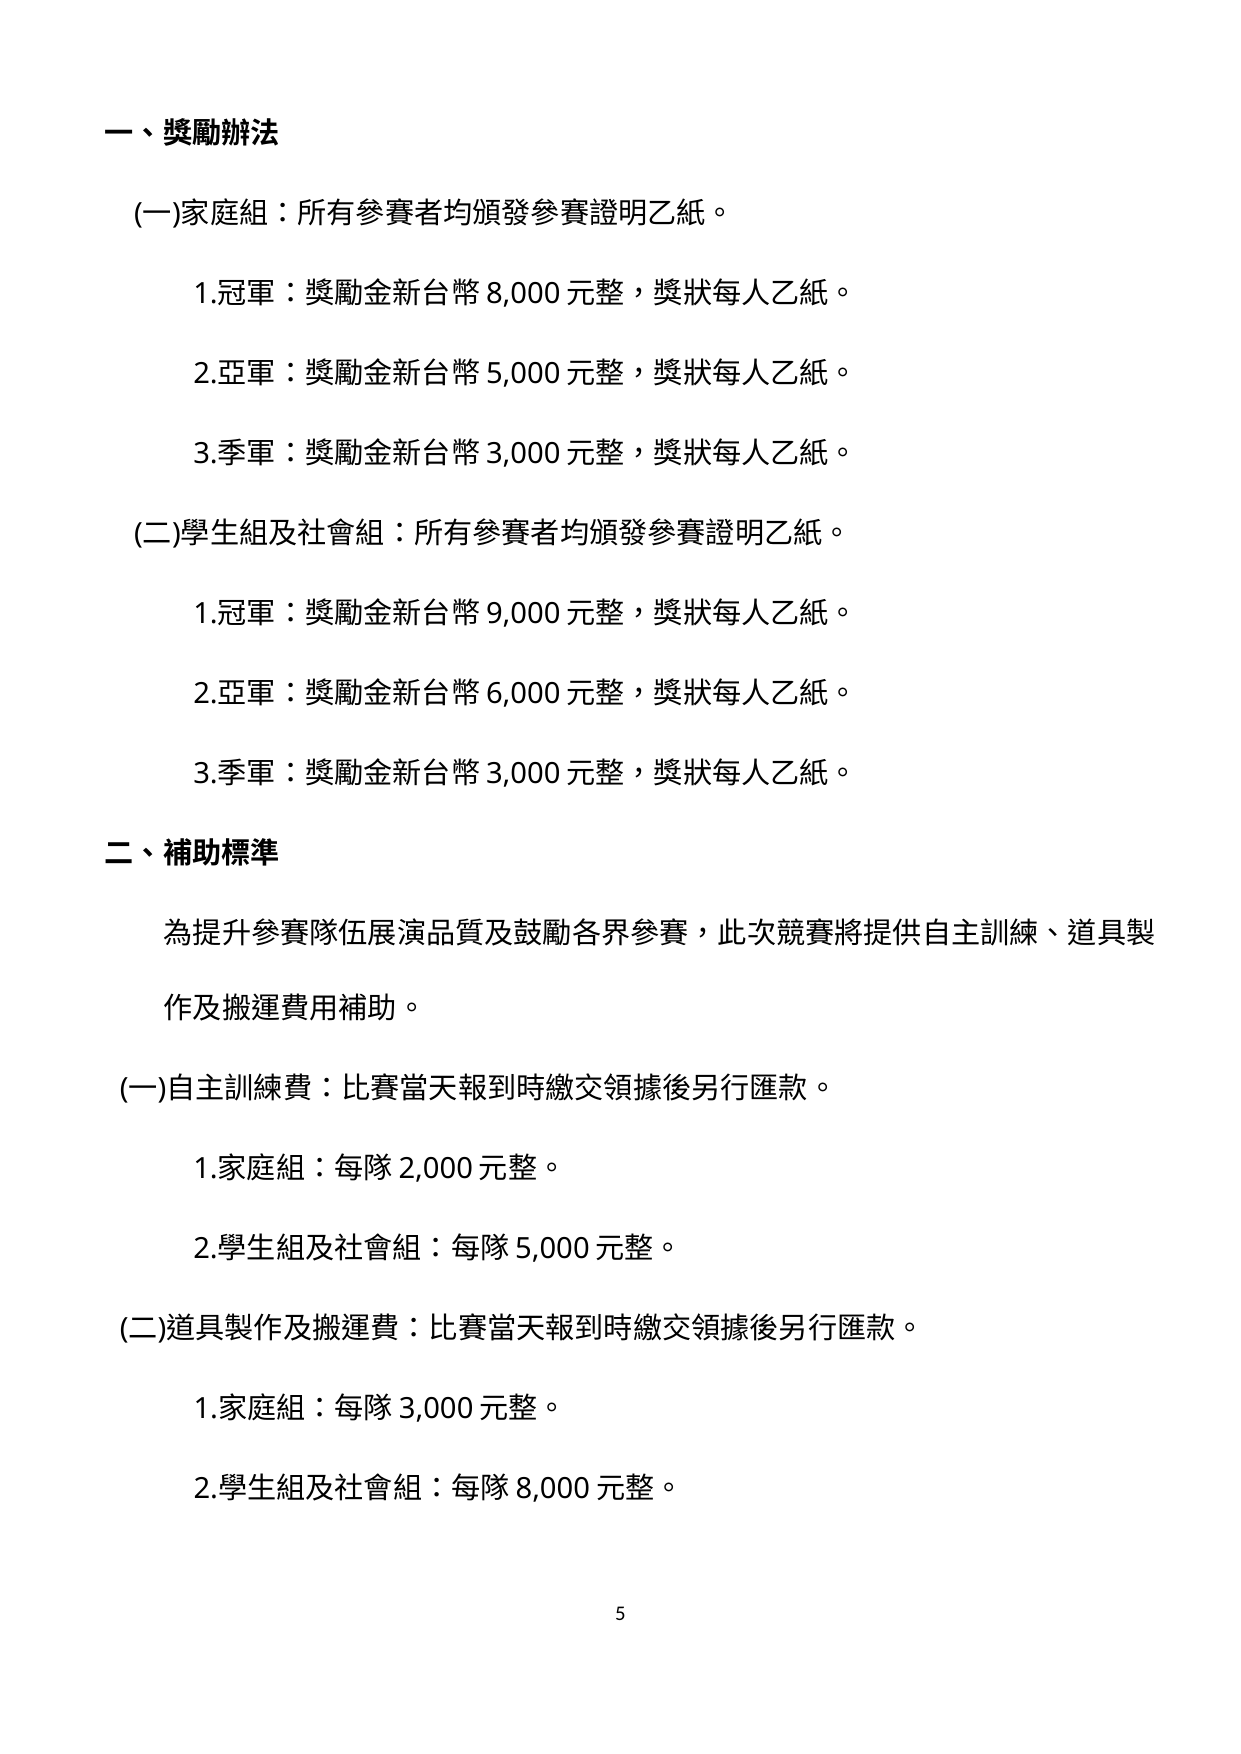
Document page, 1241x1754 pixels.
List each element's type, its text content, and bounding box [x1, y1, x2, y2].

text 為提升參賽隊伍展演品質及鼓勵各界參賽，此次競賽將提供自主訓練、道具製作及搬運費用補助。 [163, 887, 1165, 1037]
text (一)自主訓練費：比賽當天報到時繳交領據後另行匯款。 [119, 1042, 1165, 1117]
text 2.亞軍：獎勵金新台幣5,000元整，獎狀每人乙紙。 [163, 327, 1165, 402]
text 二、補助標準 [75, 807, 1165, 882]
text 一、獎勵辦法 [75, 87, 1165, 162]
text 2.亞軍：獎勵金新台幣6,000元整，獎狀每人乙紙。 [163, 647, 1165, 722]
text 1.家庭組：每隊3,000元整。 [193, 1362, 1165, 1437]
text (二)學生組及社會組：所有參賽者均頒發參賽證明乙紙。 [75, 487, 1165, 562]
text (一)家庭組：所有參賽者均頒發參賽證明乙紙。 [75, 167, 1165, 242]
text 2.學生組及社會組：每隊8,000元整。 [193, 1442, 1165, 1517]
text 1.冠軍：獎勵金新台幣9,000元整，獎狀每人乙紙。 [163, 567, 1165, 642]
text 2.學生組及社會組：每隊5,000元整。 [193, 1202, 1165, 1277]
text 1.家庭組：每隊2,000元整。 [193, 1122, 1165, 1197]
text 1.冠軍：獎勵金新台幣8,000元整，獎狀每人乙紙。 [163, 247, 1165, 322]
text 3.季軍：獎勵金新台幣3,000元整，獎狀每人乙紙。 [163, 407, 1165, 482]
text 3.季軍：獎勵金新台幣3,000元整，獎狀每人乙紙。 [163, 727, 1165, 802]
text (二)道具製作及搬運費：比賽當天報到時繳交領據後另行匯款。 [119, 1282, 1165, 1357]
